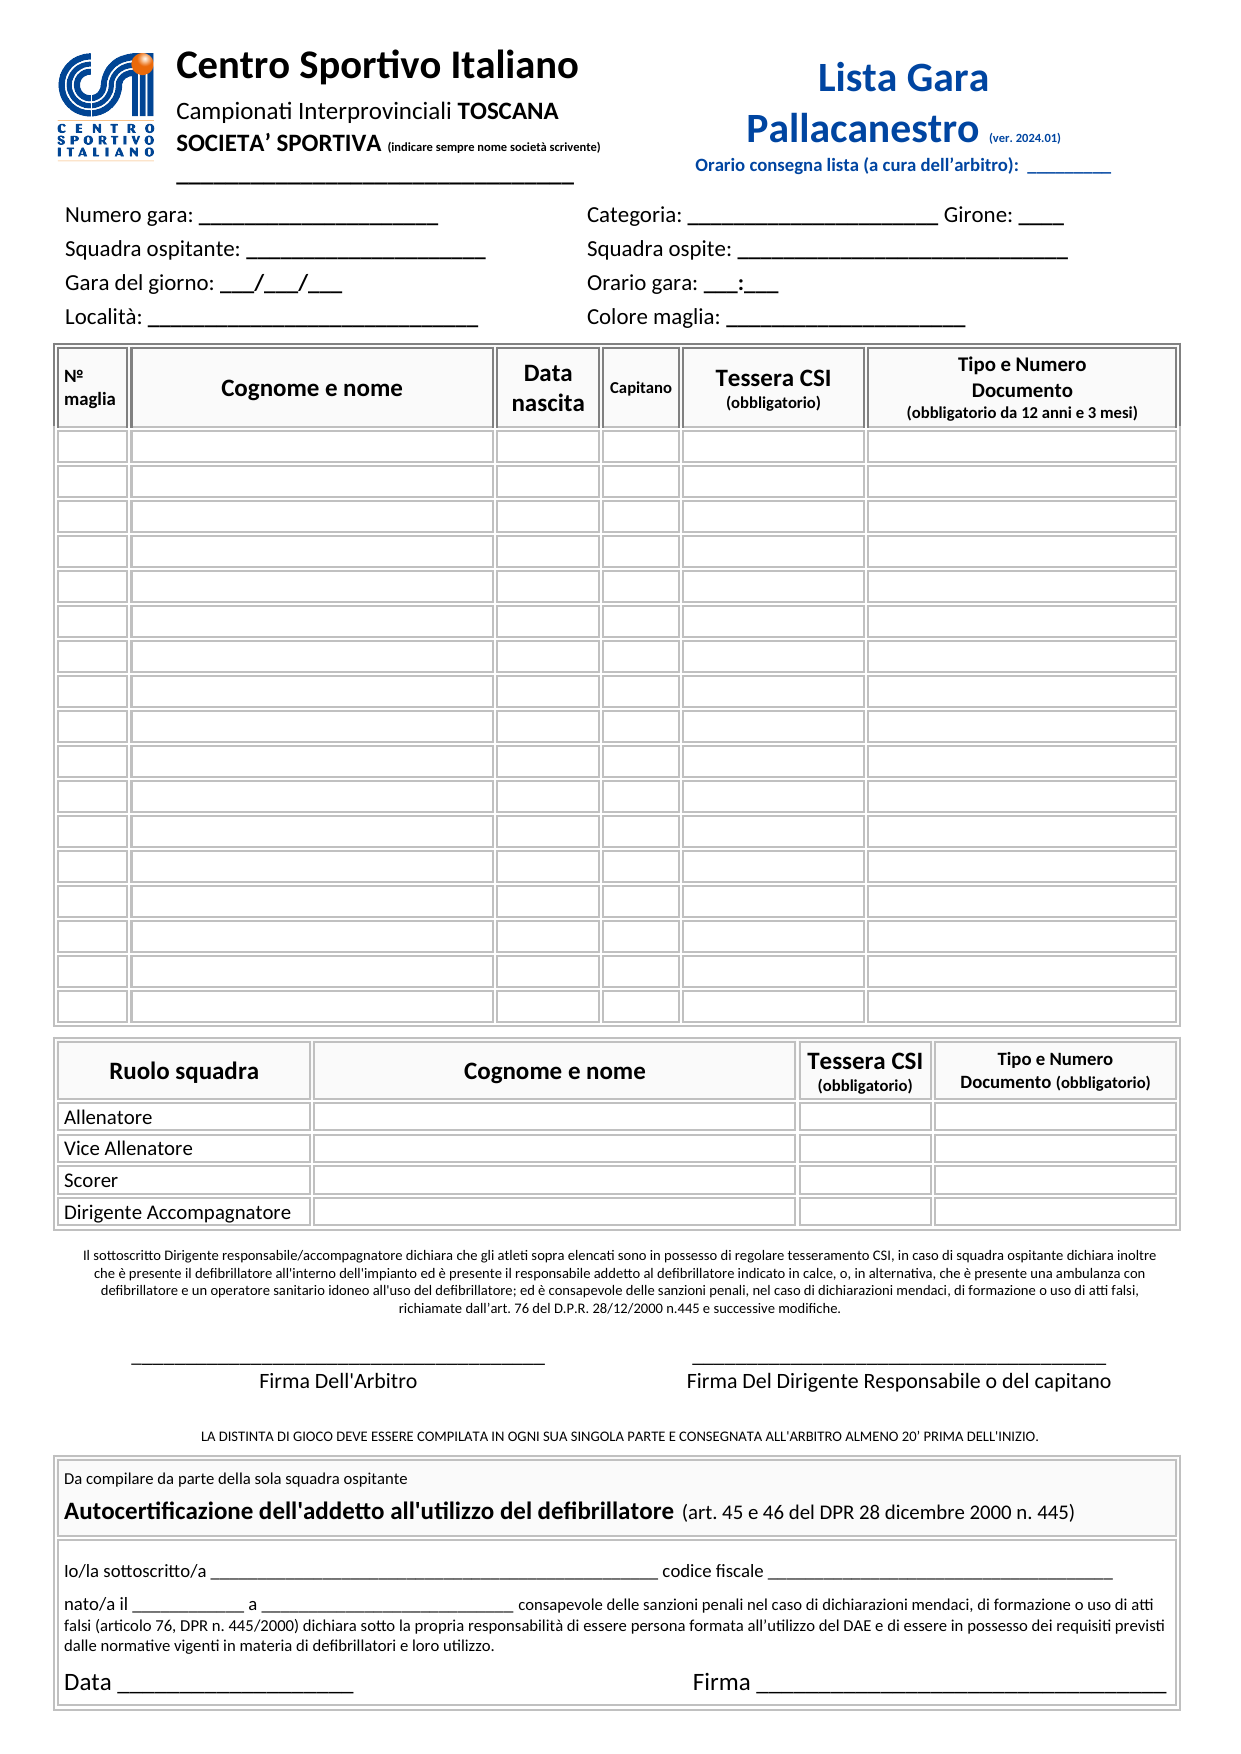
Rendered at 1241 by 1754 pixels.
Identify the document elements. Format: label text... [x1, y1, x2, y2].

table_cell [604, 467, 678, 496]
table_cell [869, 677, 1175, 706]
table_header Cognome e nome [133, 349, 492, 426]
table_cell [133, 467, 492, 496]
table_cell [59, 992, 126, 1021]
table_cell [59, 572, 126, 601]
table_cell [59, 642, 126, 671]
table_cell [604, 642, 678, 671]
table_cell Vice Allenatore [56, 1129, 312, 1161]
table_cell [133, 782, 492, 811]
table_cell [498, 922, 598, 951]
table_cell [59, 607, 126, 636]
table_cell [498, 817, 598, 846]
table_cell [604, 887, 678, 916]
table_cell [684, 712, 863, 741]
table_cell [684, 432, 863, 461]
table_cell [869, 502, 1175, 531]
table_cell [604, 537, 678, 566]
table_cell [933, 1129, 1178, 1161]
table_cell [133, 572, 492, 601]
table_cell Dirigente Accompagnatore [59, 1199, 309, 1224]
table_cell [498, 467, 598, 496]
table_cell [936, 1136, 1175, 1161]
table_cell Scorer [59, 1167, 309, 1193]
table_cell [498, 992, 598, 1021]
table_cell [684, 782, 863, 811]
table_cell [869, 572, 1175, 601]
table_cell [869, 467, 1175, 496]
table_cell [684, 957, 863, 986]
table_header Capitano [604, 349, 678, 426]
table_cell [59, 782, 126, 811]
table_cell [59, 712, 126, 741]
table_cell [315, 1136, 794, 1161]
table_cell [133, 992, 492, 1021]
table_header Tipo e Numero Documento (obbligatorio) [936, 1043, 1175, 1098]
table_cell [869, 782, 1175, 811]
table_cell [801, 1104, 930, 1129]
table_header Centro Sportivo Italiano Campionati Interprovinciali TOSCANA SOCIETA’ SPORTIVA (indicare sempre nome società scrivente) ________________________________ [174, 39, 637, 188]
table_cell [133, 502, 492, 531]
table_cell [604, 572, 678, 601]
table_cell [59, 817, 126, 846]
table_cell [59, 537, 126, 566]
table_cell [315, 1199, 794, 1224]
table_cell [604, 747, 678, 776]
table_cell [936, 1167, 1175, 1193]
table_cell [133, 537, 492, 566]
table_cell [498, 782, 598, 811]
table_cell [498, 712, 598, 741]
table_header Il sottoscritto Dirigente responsabile/accompagnatore dichiara che gli atleti sopra elencati sono in possesso di regolare tesseramento CSI, in caso di squadra ospitante dichiara inoltre che è presente il defibrillatore all'interno dell'impianto ed è presente il responsabile addetto al defibrillatore indicato in calce, o, in alternativa, che è presente una ambulanza con defibrillatore e un operatore sanitario idoneo all'uso del defibrillatore; ed è consapevole delle sanzioni penali, nel caso di dichiarazioni mendaci, di formazione o uso di atti falsi, richiamate dall’art. 76 del D.P.R. 28/12/2000 n.445 e successive modifiche. [59, 1240, 1181, 1317]
table_header Tipo e Numero Documento (obbligatorio da 12 anni e 3 mesi) [869, 349, 1175, 426]
table_cell [59, 957, 126, 986]
table_cell [133, 607, 492, 636]
table_header Lista Gara Pallacanestro (ver. 2024.01) Orario consegna lista (a cura dell’arbitro): _________ [638, 39, 1169, 188]
table_cell [869, 712, 1175, 741]
table_cell [684, 817, 863, 846]
table_cell [869, 992, 1175, 1021]
table_cell [684, 537, 863, 566]
table_cell [869, 747, 1175, 776]
table_cell [798, 1129, 933, 1161]
table_cell [133, 852, 492, 881]
table_cell [498, 432, 598, 461]
table_header [56, 39, 174, 188]
table_cell [498, 747, 598, 776]
table_cell [869, 537, 1175, 566]
table_header Numero gara: _____________________ [60, 198, 582, 231]
table_cell [684, 852, 863, 881]
table_cell [59, 922, 126, 951]
table_cell ______________________________________ Firma Del Dirigente Responsabile o del capitano [617, 1317, 1181, 1417]
table_header Data nascita [498, 349, 598, 426]
table_cell Gara del giorno: ___/___/___ [60, 265, 582, 299]
table_cell [604, 502, 678, 531]
table_cell [604, 712, 678, 741]
table_cell [59, 852, 126, 881]
table_cell [59, 887, 126, 916]
table_cell [59, 677, 126, 706]
table_cell [604, 992, 678, 1021]
table_cell Allenatore [59, 1104, 309, 1129]
table_cell [869, 607, 1175, 636]
table_cell [801, 1136, 930, 1161]
table_header Categoria: ______________________ Girone: ____ [582, 198, 1182, 231]
table_cell [604, 677, 678, 706]
table_cell [498, 642, 598, 671]
table_cell [869, 922, 1175, 951]
table_header Tessera CSI (obbligatorio) [801, 1043, 930, 1098]
table_header Cognome e nome [315, 1043, 794, 1098]
table_cell [684, 642, 863, 671]
table_cell [684, 677, 863, 706]
table_header № maglia [59, 349, 126, 426]
table_cell [869, 817, 1175, 846]
table_cell [869, 852, 1175, 881]
table_cell [59, 467, 126, 496]
table_cell [59, 432, 126, 461]
table_cell Io/la sottoscritto/a ________________________________________________ codice fiscale _____________________________________ nato/a il ____________ a ___________________________ consapevole delle sanzioni penali nel caso di dichiarazioni mendaci, di formazione o uso di atti falsi (articolo 76, DPR n. 445/2000) dichiara sotto la propria responsabilità di essere persona formata all’utilizzo del DAE e di essere in possesso dei requisiti previsti dalle normative vigenti in materia di defibrillatori e loro utilizzo. Data ___________________ Firma _________________________________ [59, 1541, 1175, 1704]
table_cell [936, 1199, 1175, 1224]
table_cell [312, 1129, 797, 1161]
table_cell [133, 432, 492, 461]
table_cell [133, 887, 492, 916]
table_cell [133, 747, 492, 776]
table_cell [498, 677, 598, 706]
table_cell [604, 817, 678, 846]
table_header Ruolo squadra [59, 1043, 309, 1098]
table_cell [498, 572, 598, 601]
table_cell [133, 677, 492, 706]
table_cell [133, 712, 492, 741]
table_cell [498, 852, 598, 881]
table_cell [133, 817, 492, 846]
table_cell [684, 502, 863, 531]
table_cell [869, 642, 1175, 671]
picture [57, 53, 155, 174]
table_cell Orario gara: ___:___ [582, 265, 1182, 299]
table_cell [133, 922, 492, 951]
table_cell [869, 887, 1175, 916]
table_cell Squadra ospitante: _____________________ [60, 231, 582, 265]
table_cell [498, 537, 598, 566]
table_cell [684, 992, 863, 1021]
table_cell [684, 922, 863, 951]
table_header Tessera CSI (obbligatorio) [684, 349, 863, 426]
table_cell [604, 957, 678, 986]
table_cell [498, 887, 598, 916]
table_cell [604, 922, 678, 951]
table_cell [133, 957, 492, 986]
table_cell [498, 607, 598, 636]
table_cell [59, 747, 126, 776]
text LA DISTINTA DI GIOCO DEVE ESSERE COMPILATA IN OGNI SUA SINGOLA PARTE E CONSEGNATA ALL'ARBITRO ALMENO 20’ PRIMA DELL'INIZIO. [59, 1427, 1181, 1445]
table_cell [604, 852, 678, 881]
table_cell ______________________________________ Firma Dell'Arbitro [59, 1317, 617, 1417]
table_header [1170, 39, 1179, 188]
table_cell [869, 957, 1175, 986]
table_cell [801, 1199, 930, 1224]
table_cell [604, 607, 678, 636]
table_cell Colore maglia: _____________________ [582, 299, 1182, 333]
table_cell [315, 1104, 794, 1129]
table_cell [869, 432, 1175, 461]
table_cell [315, 1167, 794, 1193]
table_cell [684, 887, 863, 916]
table_cell [936, 1104, 1175, 1129]
table_header Da compilare da parte della sola squadra ospitante Autocertificazione dell'addetto all'utilizzo del defibrillatore (art. 45 e 46 del DPR 28 dicembre 2000 n. 445) [59, 1461, 1175, 1535]
table_cell Squadra ospite: _____________________________ [582, 231, 1182, 265]
table_cell [684, 467, 863, 496]
table_cell [498, 502, 598, 531]
table_cell [133, 642, 492, 671]
table_cell [801, 1167, 930, 1193]
table_cell [59, 502, 126, 531]
table_cell [498, 957, 598, 986]
table_cell Località: _____________________________ [60, 299, 582, 333]
table_cell [604, 782, 678, 811]
table_cell [684, 572, 863, 601]
table_cell [604, 432, 678, 461]
table_cell [684, 747, 863, 776]
table_cell [684, 607, 863, 636]
